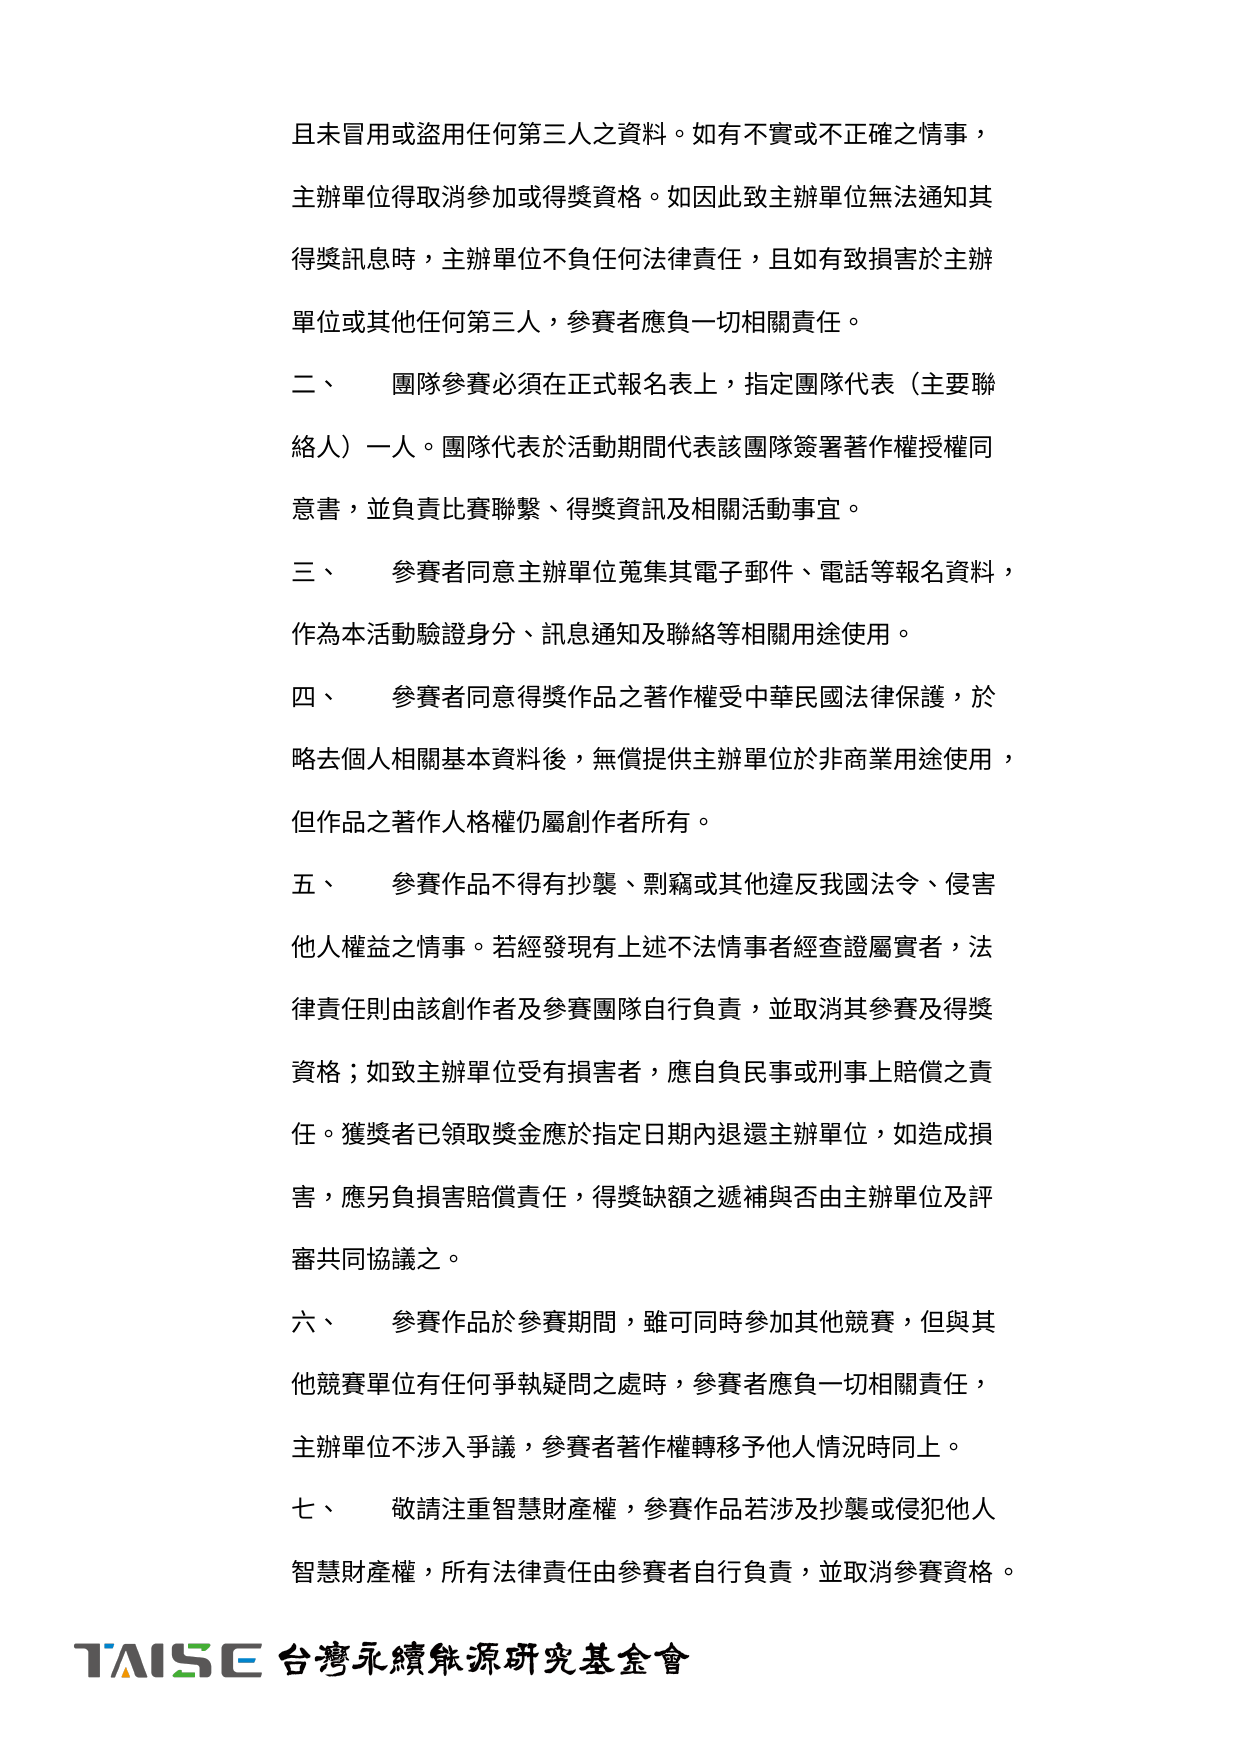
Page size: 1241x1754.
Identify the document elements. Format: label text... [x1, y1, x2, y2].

list 敬請注重智慧財產權，參賽作品若涉及抄襲或侵犯他人智慧財產權，所有法律責任由參賽者自行負責，並取消參賽資格。 [291, 1466, 996, 1591]
list 參賽作品不得有抄襲、剽竊或其他違反我國法令、侵害他人權益之情事。若經發現有上述不法情事者經查證屬實者，法律責任則由該創作者及參賽團隊自行負責，並取消其參賽及得獎資格；如致主辦單位受有損害者，應自負民事或刑事上賠償之責任。獲獎者已領取獎金應於指定日期內退還主辦單位，如造成損害，應另負損害賠償責任，得獎缺額之遞補與否由主辦單位及評審共同協議之。 [291, 841, 996, 1279]
list 參賽作品於參賽期間，雖可同時參加其他競賽，但與其他競賽單位有任何爭執疑問之處時，參賽者應負一切相關責任，主辦單位不涉入爭議，參賽者著作權轉移予他人情況時同上。 [291, 1279, 996, 1466]
list 參賽者同意主辦單位蒐集其電子郵件、電話等報名資料，作為本活動驗證身分、訊息通知及聯絡等相關用途使用。 [291, 529, 996, 654]
list 團隊參賽必須在正式報名表上，指定團隊代表（主要聯絡人）一人。團隊代表於活動期間代表該團隊簽署著作權授權同意書，並負責比賽聯繫、得獎資訊及相關活動事宜。 [291, 341, 996, 529]
list 參賽者同意得獎作品之著作權受中華民國法律保護，於略去個人相關基本資料後，無償提供主辦單位於非商業用途使用，但作品之著作人格權仍屬創作者所有。 [291, 654, 996, 841]
list 且未冒用或盜用任何第三人之資料。如有不實或不正確之情事，主辦單位得取消參加或得獎資格。如因此致主辦單位無法通知其得獎訊息時，主辦單位不負任何法律責任，且如有致損害於主辦單位或其他任何第三人，參賽者應負一切相關責任。 [291, 91, 996, 341]
picture [67, 1630, 695, 1682]
